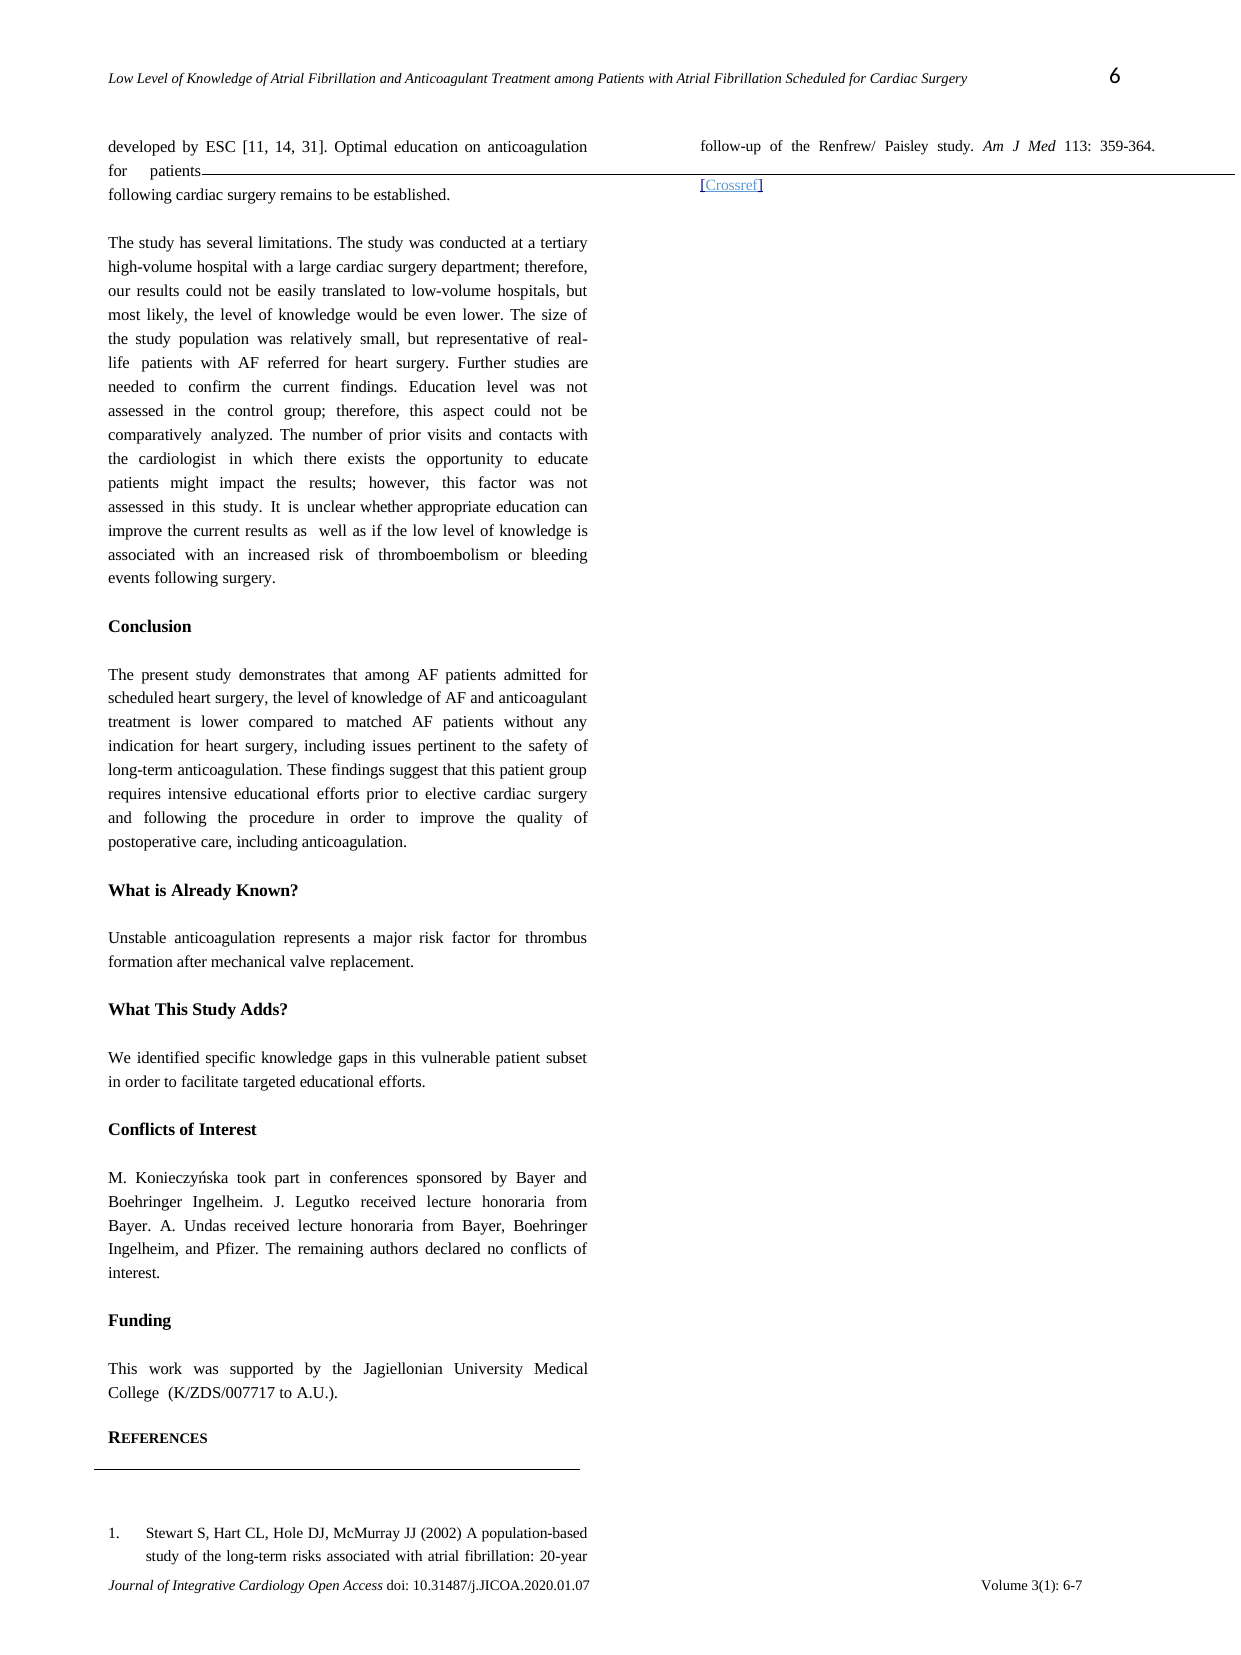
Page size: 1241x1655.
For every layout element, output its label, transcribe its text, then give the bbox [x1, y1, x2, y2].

text REFERENCES [108, 1427, 588, 1447]
subtitle Conclusion [108, 616, 588, 636]
text We identified specific knowledge gaps in this vulnerable patient subset in order to facilitate targeted educational efforts. [108, 1048, 587, 1091]
subtitle What This Study Adds? [108, 999, 588, 1019]
text developed by ESC [11, 14, 31]. Optimal education on anticoagulation for patients following cardiac surgery remains to be established. [108, 137, 587, 204]
subtitle Conflicts of Interest [108, 1119, 588, 1139]
list follow-up of the Renfrew/ Paisley study. Am J Med 113: 359-364. [663, 137, 1155, 174]
text The present study demonstrates that among AF patients admitted for scheduled heart surgery, the level of knowledge of AF and anticoagulant treatment is lower compared to matched AF patients without any indication for heart surgery, including issues pertinent to the safety of long-term anticoagulation. These findings suggest that this patient group requires intensive educational efforts prior to elective cardiac surgery and following the procedure in order to improve the quality of postoperative care, including anticoagulation. [108, 664, 588, 851]
text M. Konieczyńska took part in conferences sponsored by Bayer and Boehringer Ingelheim. J. Legutko received lecture honoraria from Bayer. A. Undas received lecture honoraria from Bayer, Boehringer Ingelheim, and Pfizer. The remaining authors declared no conflicts of interest. [108, 1168, 587, 1282]
list [Crossref] [663, 175, 1155, 193]
text Unstable anticoagulation represents a major risk factor for thrombus formation after mechanical valve replacement. [108, 928, 587, 971]
text This work was supported by the Jagiellonian University Medical College (K/ZDS/007717 to A.U.). [108, 1359, 588, 1402]
subtitle What is Already Known? [108, 879, 588, 900]
list Stewart S, Hart CL, Hole DJ, McMurray JJ (2002) A population-based study of the long-term risks associated with atrial fibrillation: 20-year [108, 1523, 588, 1565]
subtitle Funding [108, 1310, 588, 1330]
text The study has several limitations. The study was conducted at a tertiary high-volume hospital with a large cardiac surgery department; therefore, our results could not be easily translated to low-volume hospitals, but most likely, the level of knowledge would be even lower. The size of the study population was relatively small, but representative of real-life patients with AF referred for heart surgery. Further studies are needed to confirm the current findings. Education level was not assessed in the control group; therefore, this aspect could not be comparatively analyzed. The number of prior visits and contacts with the cardiologist in which there exists the opportunity to educate patients might impact the results; however, this factor was not assessed in this study. It is unclear whether appropriate education can improve the current results as well as if the low level of knowledge is associated with an increased risk of thromboembolism or bleeding events following surgery. [108, 233, 588, 587]
